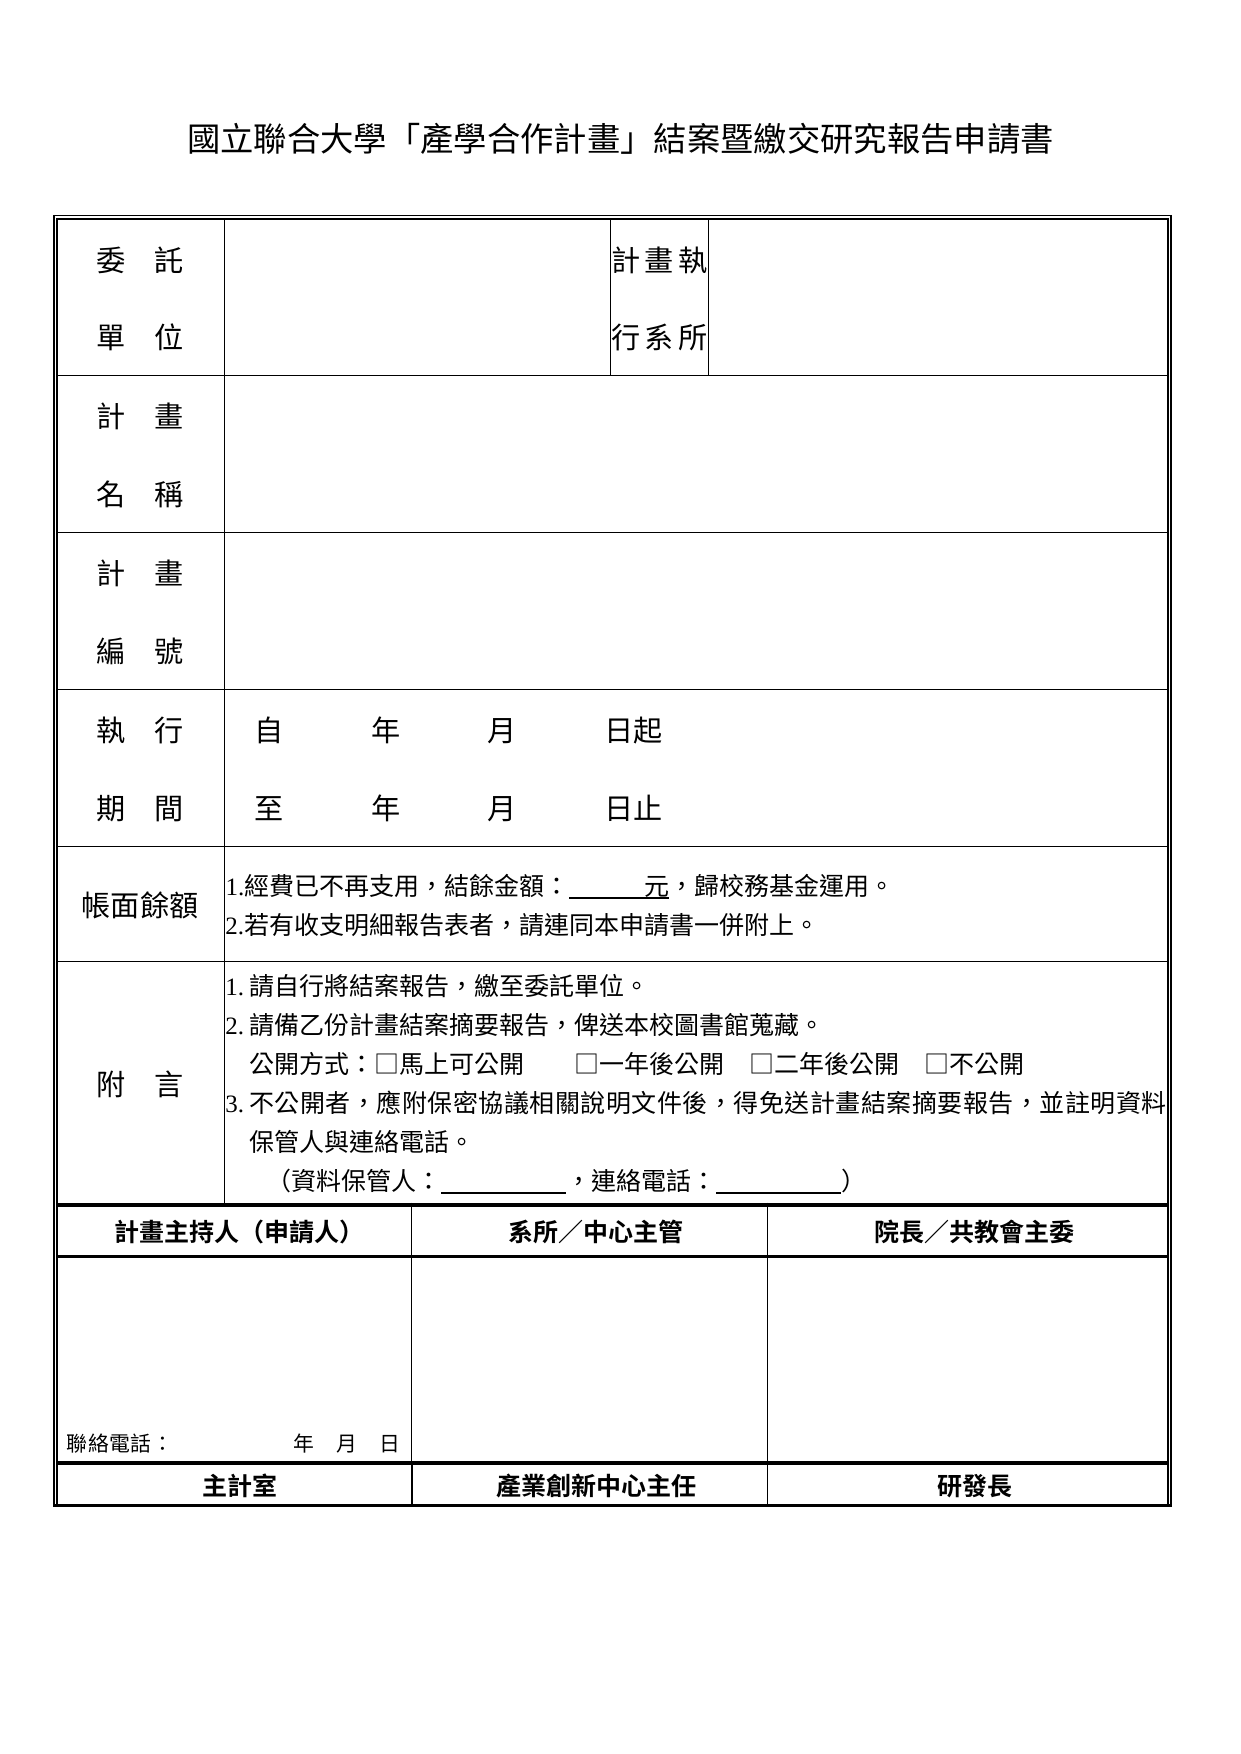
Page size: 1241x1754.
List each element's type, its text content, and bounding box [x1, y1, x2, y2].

table_cell 附 言 [58, 962, 224, 1203]
text 國立聯合大學「產學合作計畫」結案暨繳交研究報告申請書 [59, 98, 1181, 176]
table_cell 研發長 [768, 1465, 1167, 1503]
table_cell 主計室 [58, 1465, 411, 1503]
table_cell 系所／中心主管 [412, 1207, 767, 1255]
table_cell [412, 1258, 767, 1461]
table_cell [768, 1258, 1167, 1461]
table_cell 計 畫 編 號 [58, 533, 224, 689]
table_cell 請自行將結案報告，繳至委託單位。 請備乙份計畫結案摘要報告，俾送本校圖書館蒐藏。 公開方式：□馬上可公開 □一年後公開 □二年後公開 □不公開 不公開者，應附保密協議相關說明文件後，得免送計畫結案摘要報告，並註明資料保管人與連絡電話。 （資料保管人： ，連絡電話： ） [225, 962, 1167, 1203]
table_cell 自 年 月 日起 至 年 月 日止 [225, 690, 1167, 846]
table_cell 聯絡電話： 年 月 日 [58, 1258, 411, 1461]
table_header [225, 220, 610, 375]
table_header 委 託 單 位 [58, 220, 224, 375]
table_cell 產業創新中心主任 [413, 1465, 767, 1503]
table_cell 帳面餘額 [58, 847, 224, 961]
table_header 計畫執行系所 [611, 220, 708, 375]
table_cell [225, 376, 1167, 532]
table_cell 1.經費已不再支用，結餘金額： 元，歸校務基金運用。 2.若有收支明細報告表者，請連同本申請書一併附上。 [225, 847, 1167, 961]
table_cell 計畫主持人（申請人） [58, 1207, 411, 1255]
table_cell 院長／共教會主委 [768, 1207, 1167, 1255]
table_header [709, 220, 1167, 375]
table_cell 計 畫 名 稱 [58, 376, 224, 532]
table_cell [225, 533, 1167, 689]
table_cell 執 行 期 間 [58, 690, 224, 846]
